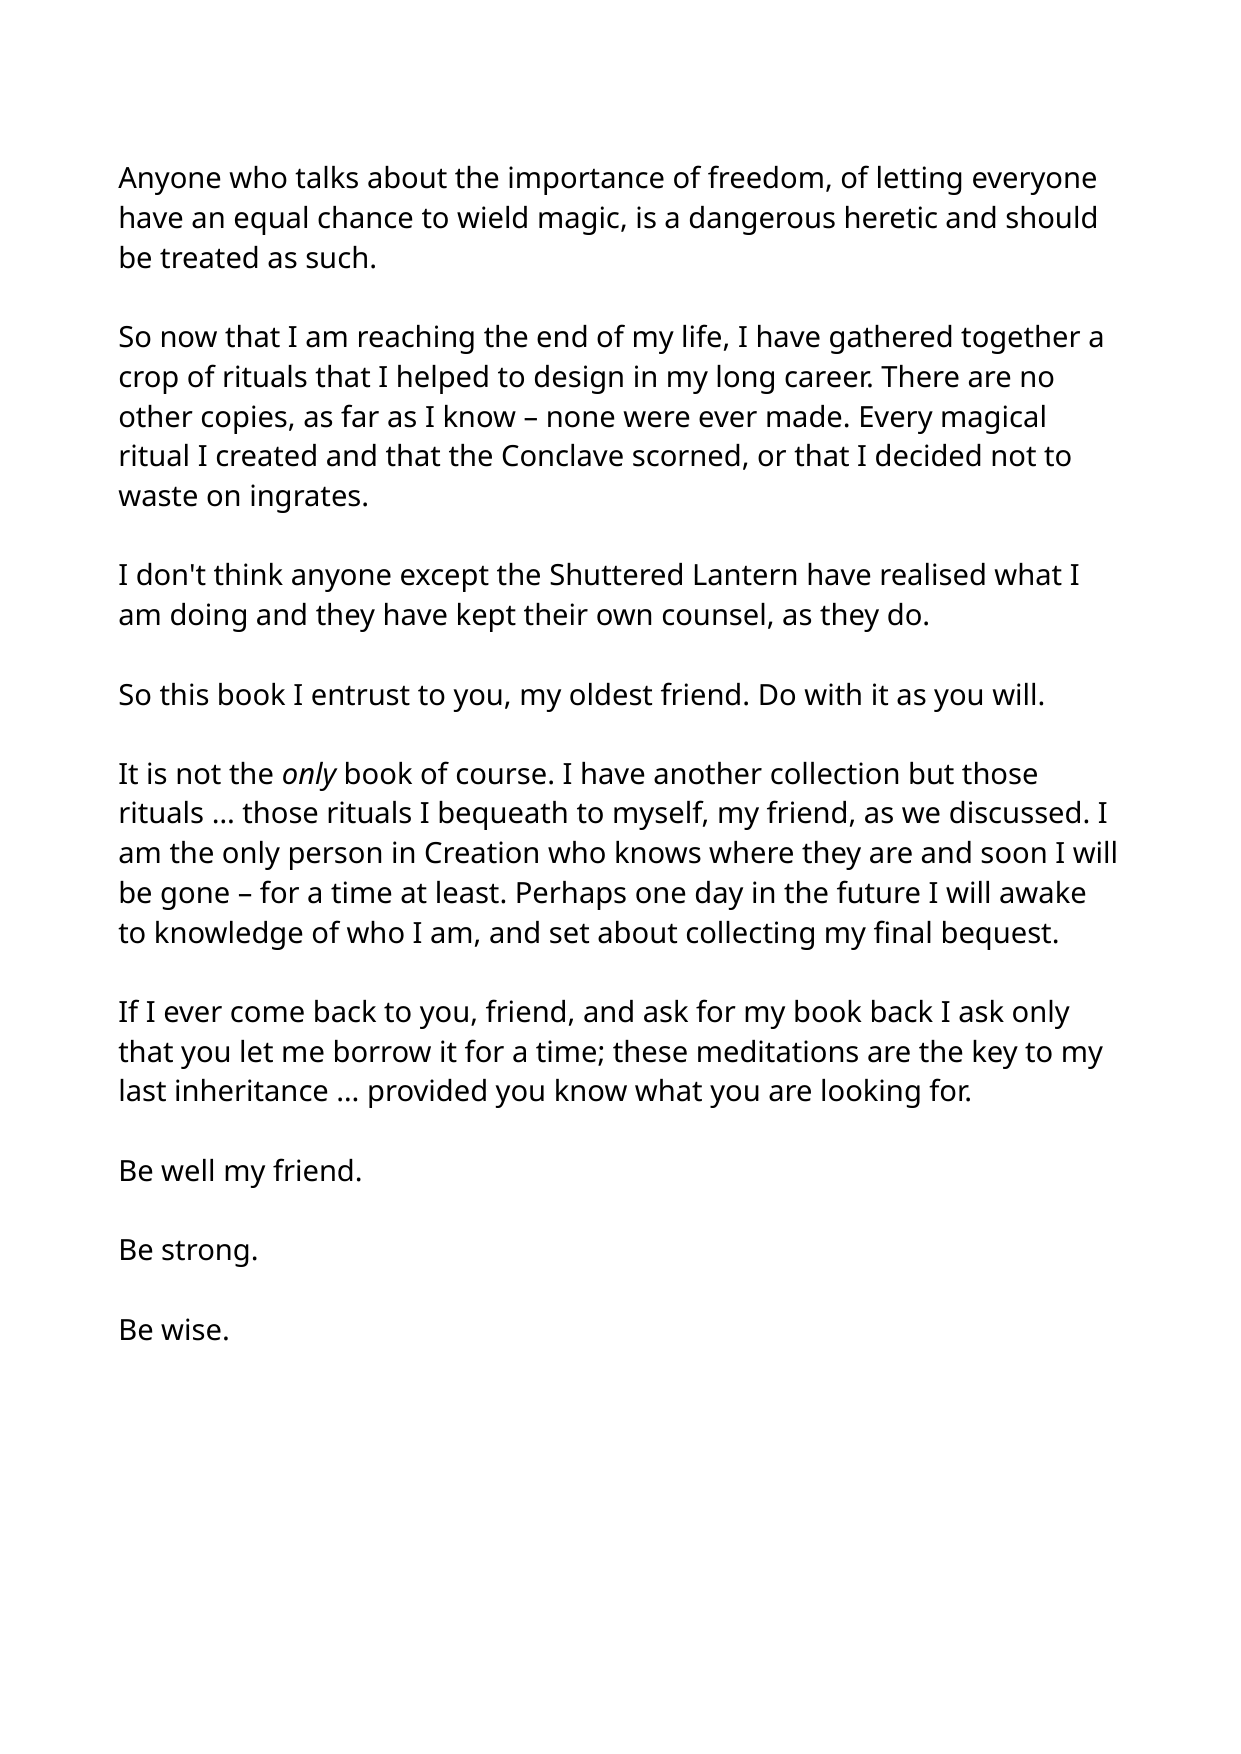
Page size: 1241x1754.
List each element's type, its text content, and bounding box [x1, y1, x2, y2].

text Be strong. [118, 1229, 1122, 1269]
text Be well my friend. [118, 1150, 1122, 1190]
text So now that I am reaching the end of my life, I have gathered together a crop of rituals that I helped to design in my long career. There are no other copies, as far as I know – none were ever made. Every magical ritual I created and that the Conclave scorned, or that I decided not to waste on ingrates. [118, 317, 1122, 515]
text Be wise. [118, 1309, 1122, 1348]
text I don't think anyone except the Shuttered Lantern have realised what I am doing and they have kept their own counsel, as they do. [118, 555, 1122, 634]
text Anyone who talks about the importance of freedom, of letting everyone have an equal chance to wield magic, is a dangerous heretic and should be treated as such. [118, 158, 1122, 277]
text If I ever come back to you, friend, and ask for my book back I ask only that you let me borrow it for a time; these meditations are the key to my last inheritance … provided you know what you are looking for. [118, 991, 1122, 1110]
text It is not the only book of course. I have another collection but those rituals … those rituals I bequeath to myself, my friend, as we discussed. I am the only person in Creation who knows where they are and soon I will be gone – for a time at least. Perhaps one day in the future I will awake to knowledge of who I am, and set about collecting my final bequest. [118, 753, 1122, 952]
text So this book I entrust to you, my oldest friend. Do with it as you will. [118, 674, 1122, 713]
